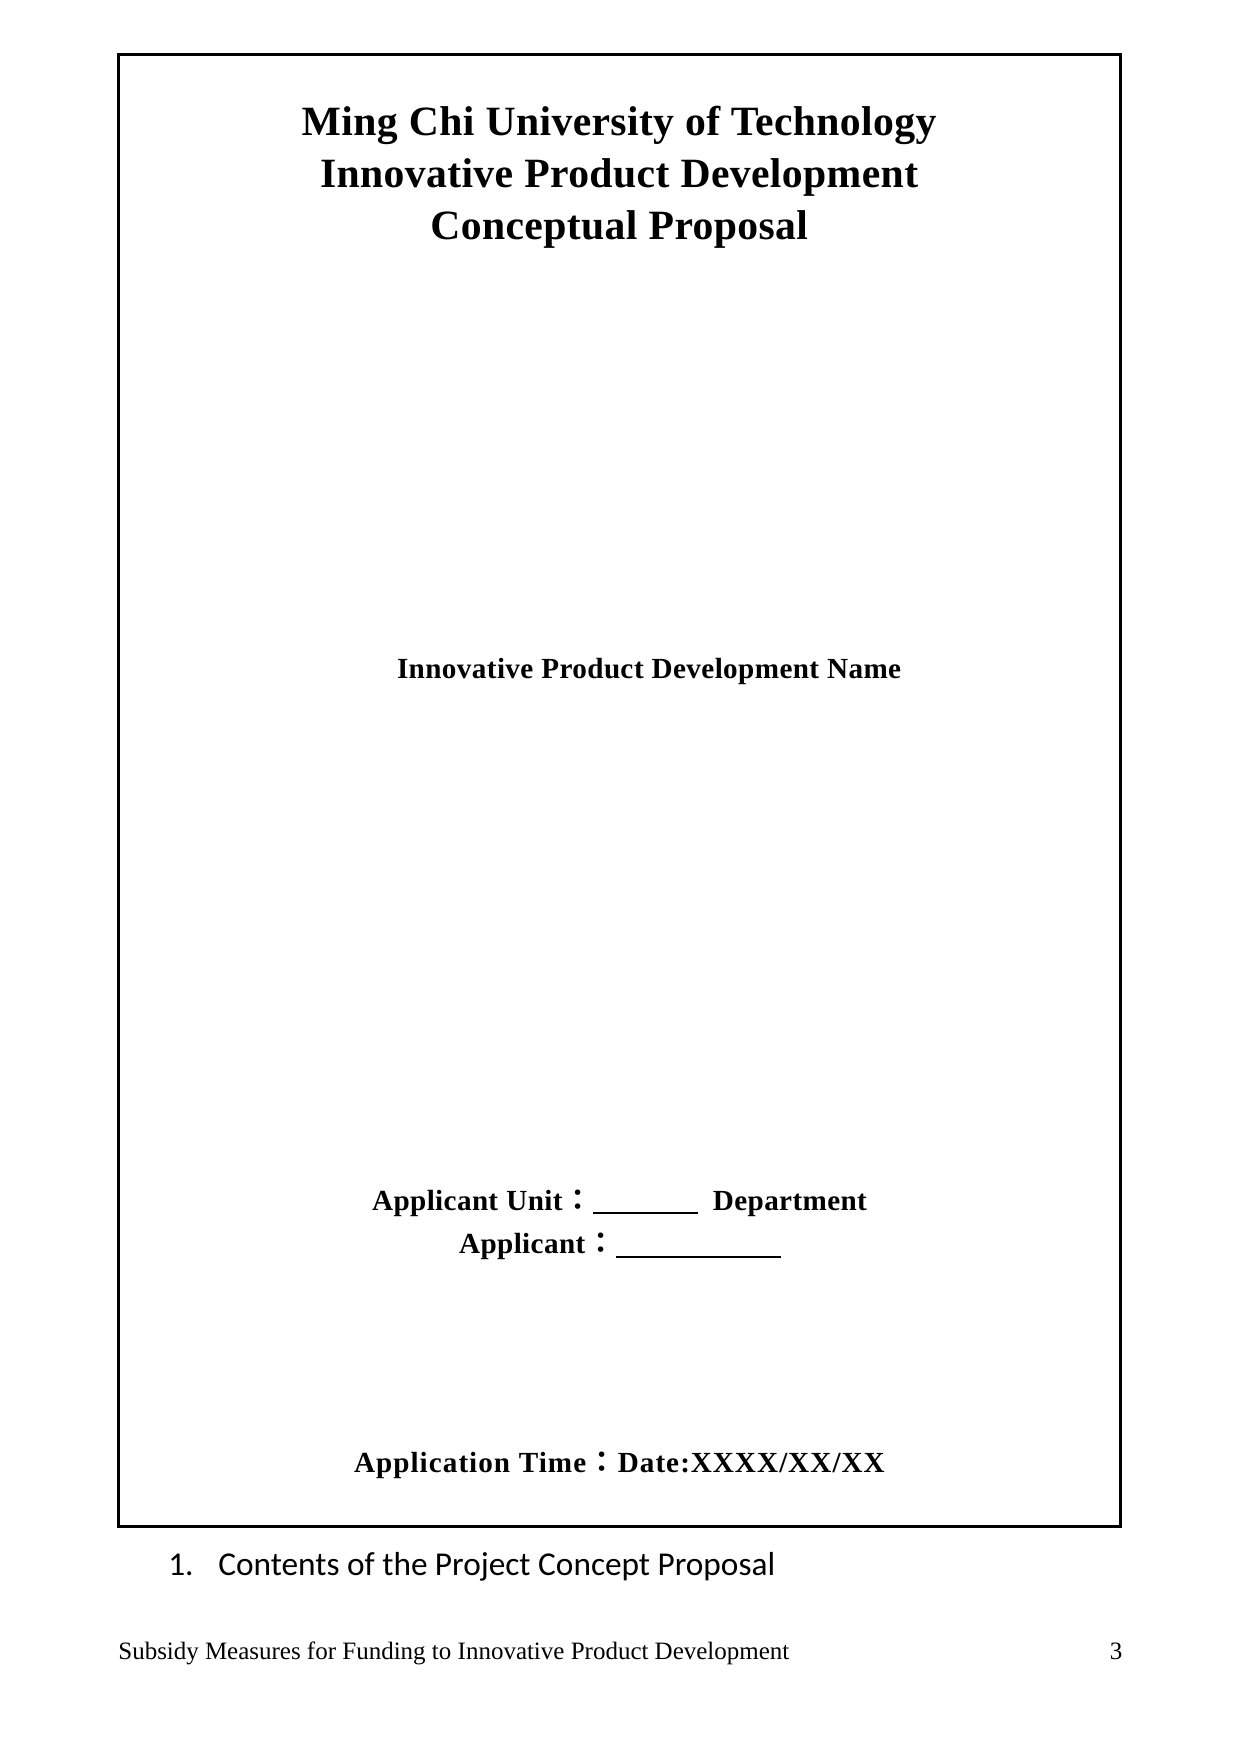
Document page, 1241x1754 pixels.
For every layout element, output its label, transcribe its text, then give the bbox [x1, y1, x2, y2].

list Contents of the Project Concept Proposal [168, 1541, 1122, 1584]
table_header Ming Chi University of Technology Innovative Product Development Conceptual Proposal Innovative Product Development Name Applicant Unit： Department Applicant： Application Time：Date:XXXX/XX/XX [120, 56, 1119, 1525]
